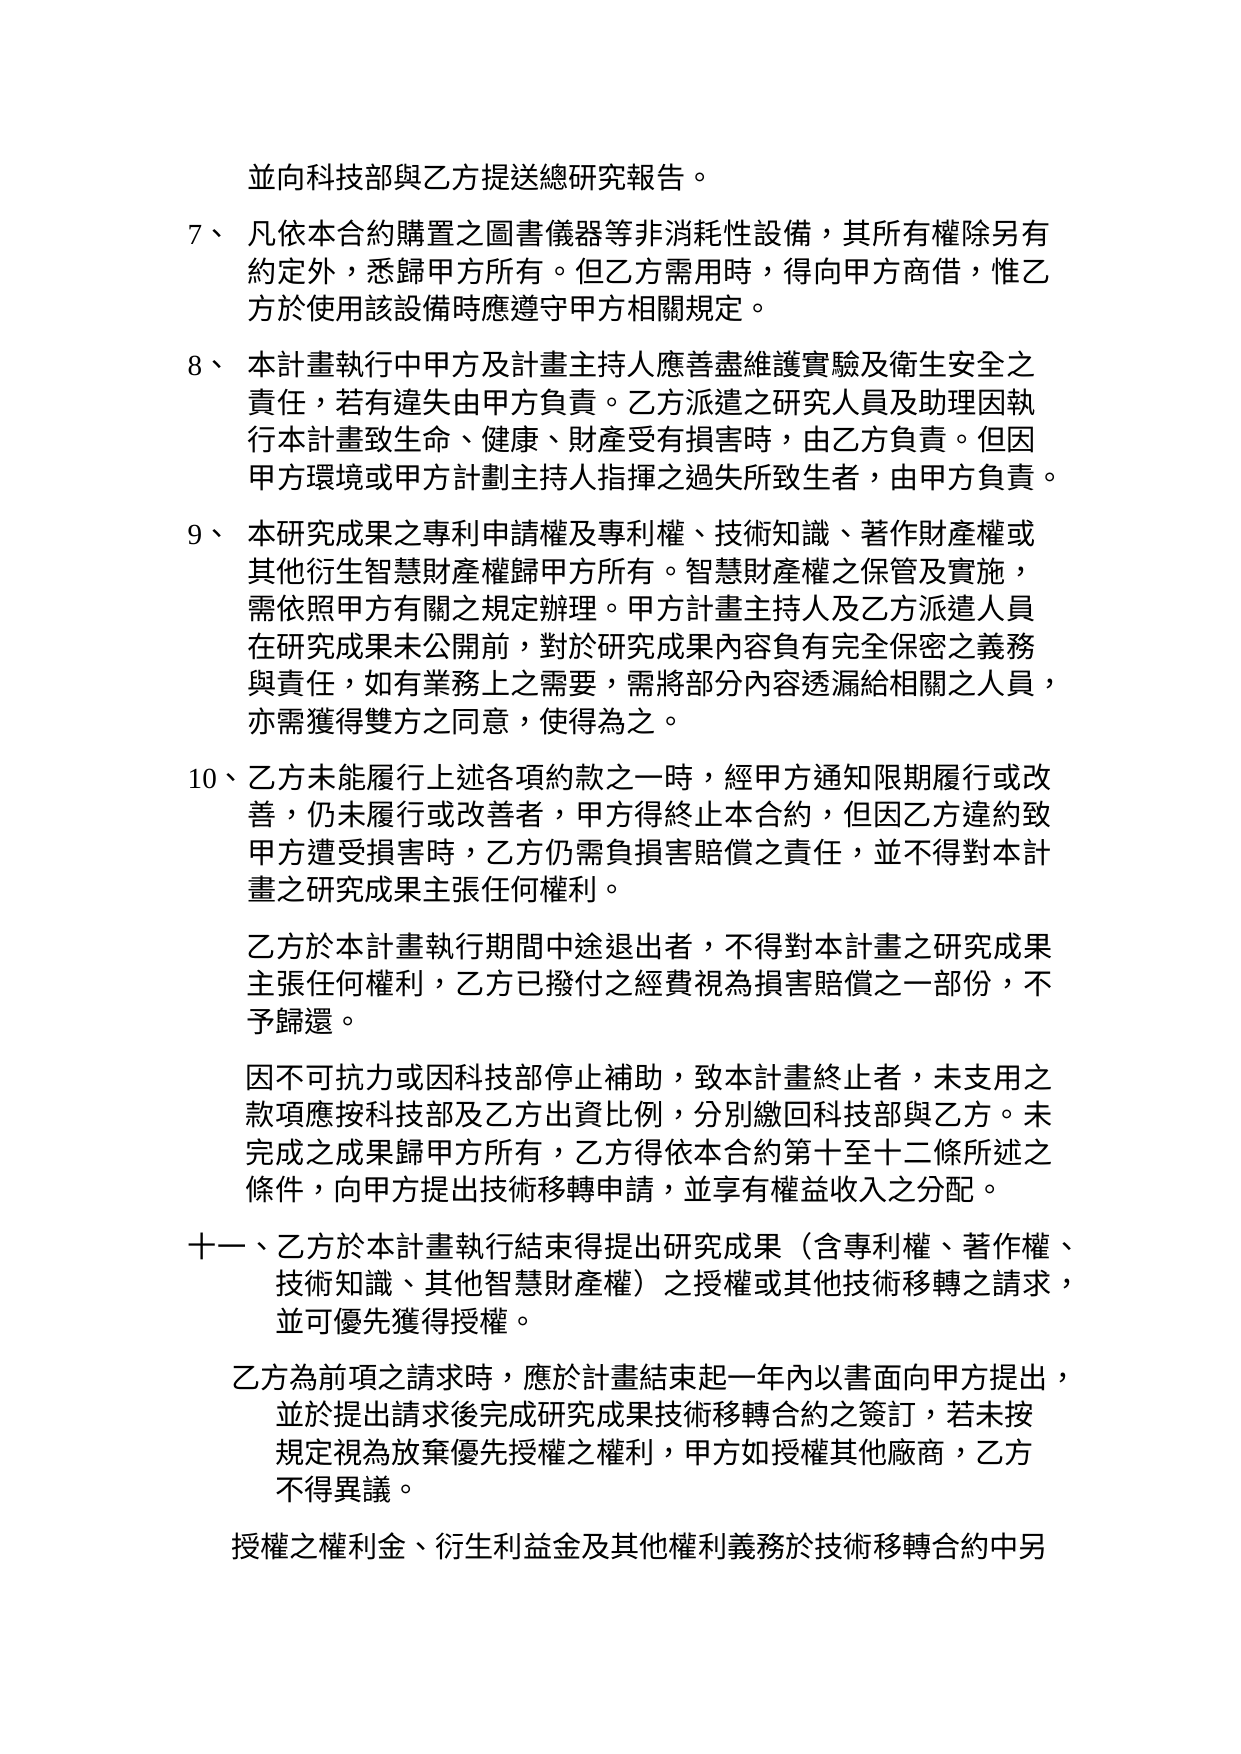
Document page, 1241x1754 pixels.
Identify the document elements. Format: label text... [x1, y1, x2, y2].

text 因不可抗力或因科技部停止補助，致本計畫終止者，未支用之款項應按科技部及乙方出資比例，分別繳回科技部與乙方。未完成之成果歸甲方所有，乙方得依本合約第十至十二條所述之條件，向甲方提出技術移轉申請，並享有權益收入之分配。 [246, 1058, 1053, 1208]
text 十一、乙方於本計畫執行結束得提出研究成果（含專利權、著作權、技術知識、其他智慧財產權）之授權或其他技術移轉之請求，並可優先獲得授權。 [187, 1227, 1053, 1339]
text 乙方於本計畫執行期間中途退出者，不得對本計畫之研究成果主張任何權利，乙方已撥付之經費視為損害賠償之一部份，不予歸還。 [246, 927, 1053, 1039]
list 凡依本合約購置之圖書儀器等非消耗性設備，其所有權除另有約定外，悉歸甲方所有。但乙方需用時，得向甲方商借，惟乙方於使用該設備時應遵守甲方相關規定。 [187, 214, 1053, 327]
list 並向科技部與乙方提送總研究報告。 [187, 158, 1053, 196]
text 乙方為前項之請求時，應於計畫結束起一年內以書面向甲方提出，並於提出請求後完成研究成果技術移轉合約之簽訂，若未按規定視為放棄優先授權之權利，甲方如授權其他廠商，乙方不得異議。 [187, 1358, 1053, 1508]
text 授權之權利金、衍生利益金及其他權利義務於技術移轉合約中另 [187, 1527, 1053, 1564]
list 乙方未能履行上述各項約款之一時，經甲方通知限期履行或改善，仍未履行或改善者，甲方得終止本合約，但因乙方違約致甲方遭受損害時，乙方仍需負損害賠償之責任，並不得對本計畫之研究成果主張任何權利。 [187, 758, 1053, 908]
list 本計畫執行中甲方及計畫主持人應善盡維護實驗及衛生安全之責任，若有違失由甲方負責。乙方派遣之研究人員及助理因執行本計畫致生命、健康、財產受有損害時，由乙方負責。但因甲方環境或甲方計劃主持人指揮之過失所致生者，由甲方負責。 [187, 346, 1053, 496]
list 本研究成果之專利申請權及專利權、技術知識、著作財產權或其他衍生智慧財產權歸甲方所有。智慧財產權之保管及實施，需依照甲方有關之規定辦理。甲方計畫主持人及乙方派遣人員在研究成果未公開前，對於研究成果內容負有完全保密之義務與責任，如有業務上之需要，需將部分內容透漏給相關之人員，亦需獲得雙方之同意，使得為之。 [187, 514, 1053, 739]
